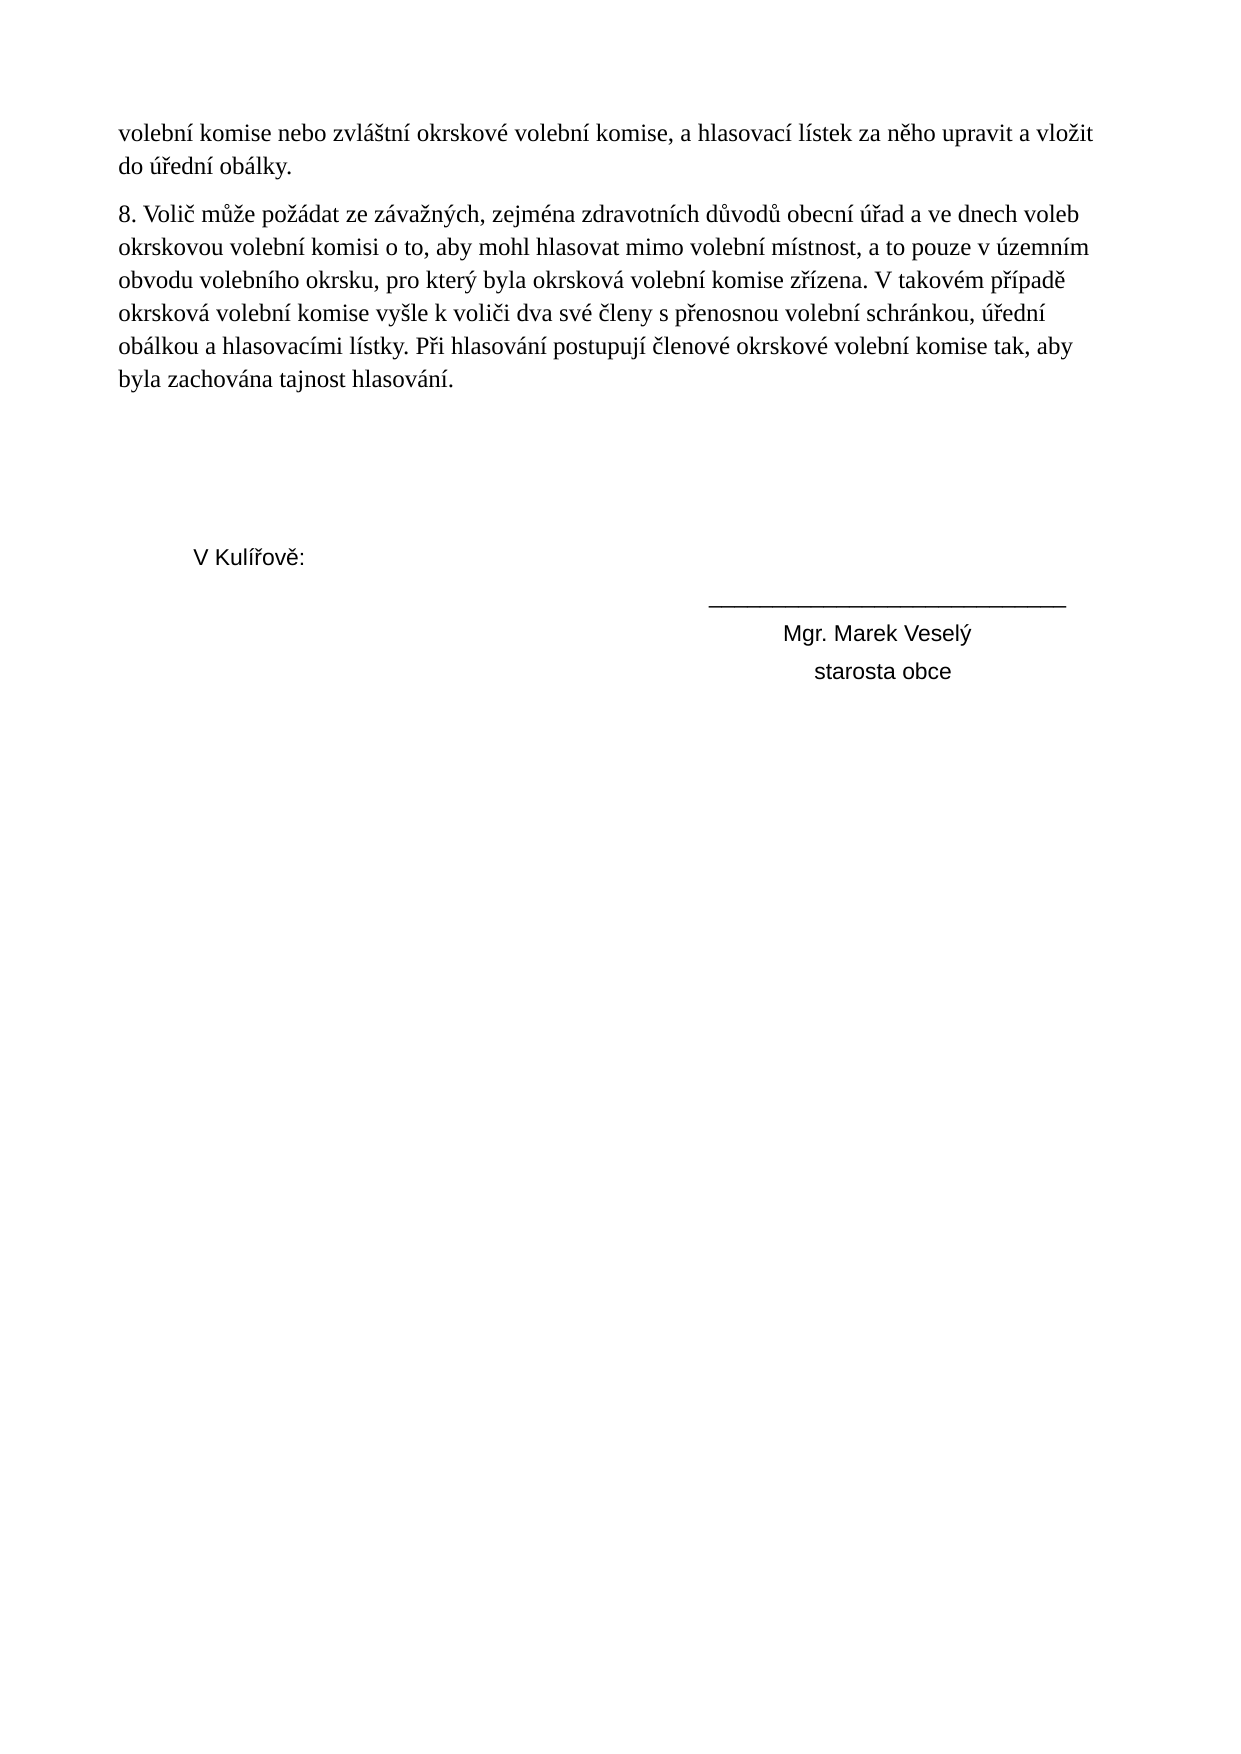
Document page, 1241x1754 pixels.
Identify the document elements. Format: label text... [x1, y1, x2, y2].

text volební komise nebo zvláštní okrskové volební komise, a hlasovací lístek za něho upravit a vložit do úřední obálky. [118, 118, 1122, 180]
text ____________________________ [118, 580, 1122, 609]
text starosta obce [118, 656, 1122, 684]
text 8. Volič může požádat ze závažných, zejména zdravotních důvodů obecní úřad a ve dnech voleb okrskovou volební komisi o to, aby mohl hlasovat mimo volební místnost, a to pouze v územním obvodu volebního okrsku, pro který byla okrsková volební komise zřízena. V takovém případě okrsková volební komise vyšle k voliči dva své členy s přenosnou volební schránkou, úřední obálkou a hlasovacími lístky. Při hlasování postupují členové okrskové volební komise tak, aby byla zachována tajnost hlasování. [118, 199, 1122, 525]
text V Kulířově: [118, 543, 1122, 570]
text Mgr. Marek Veselý [118, 619, 1122, 646]
